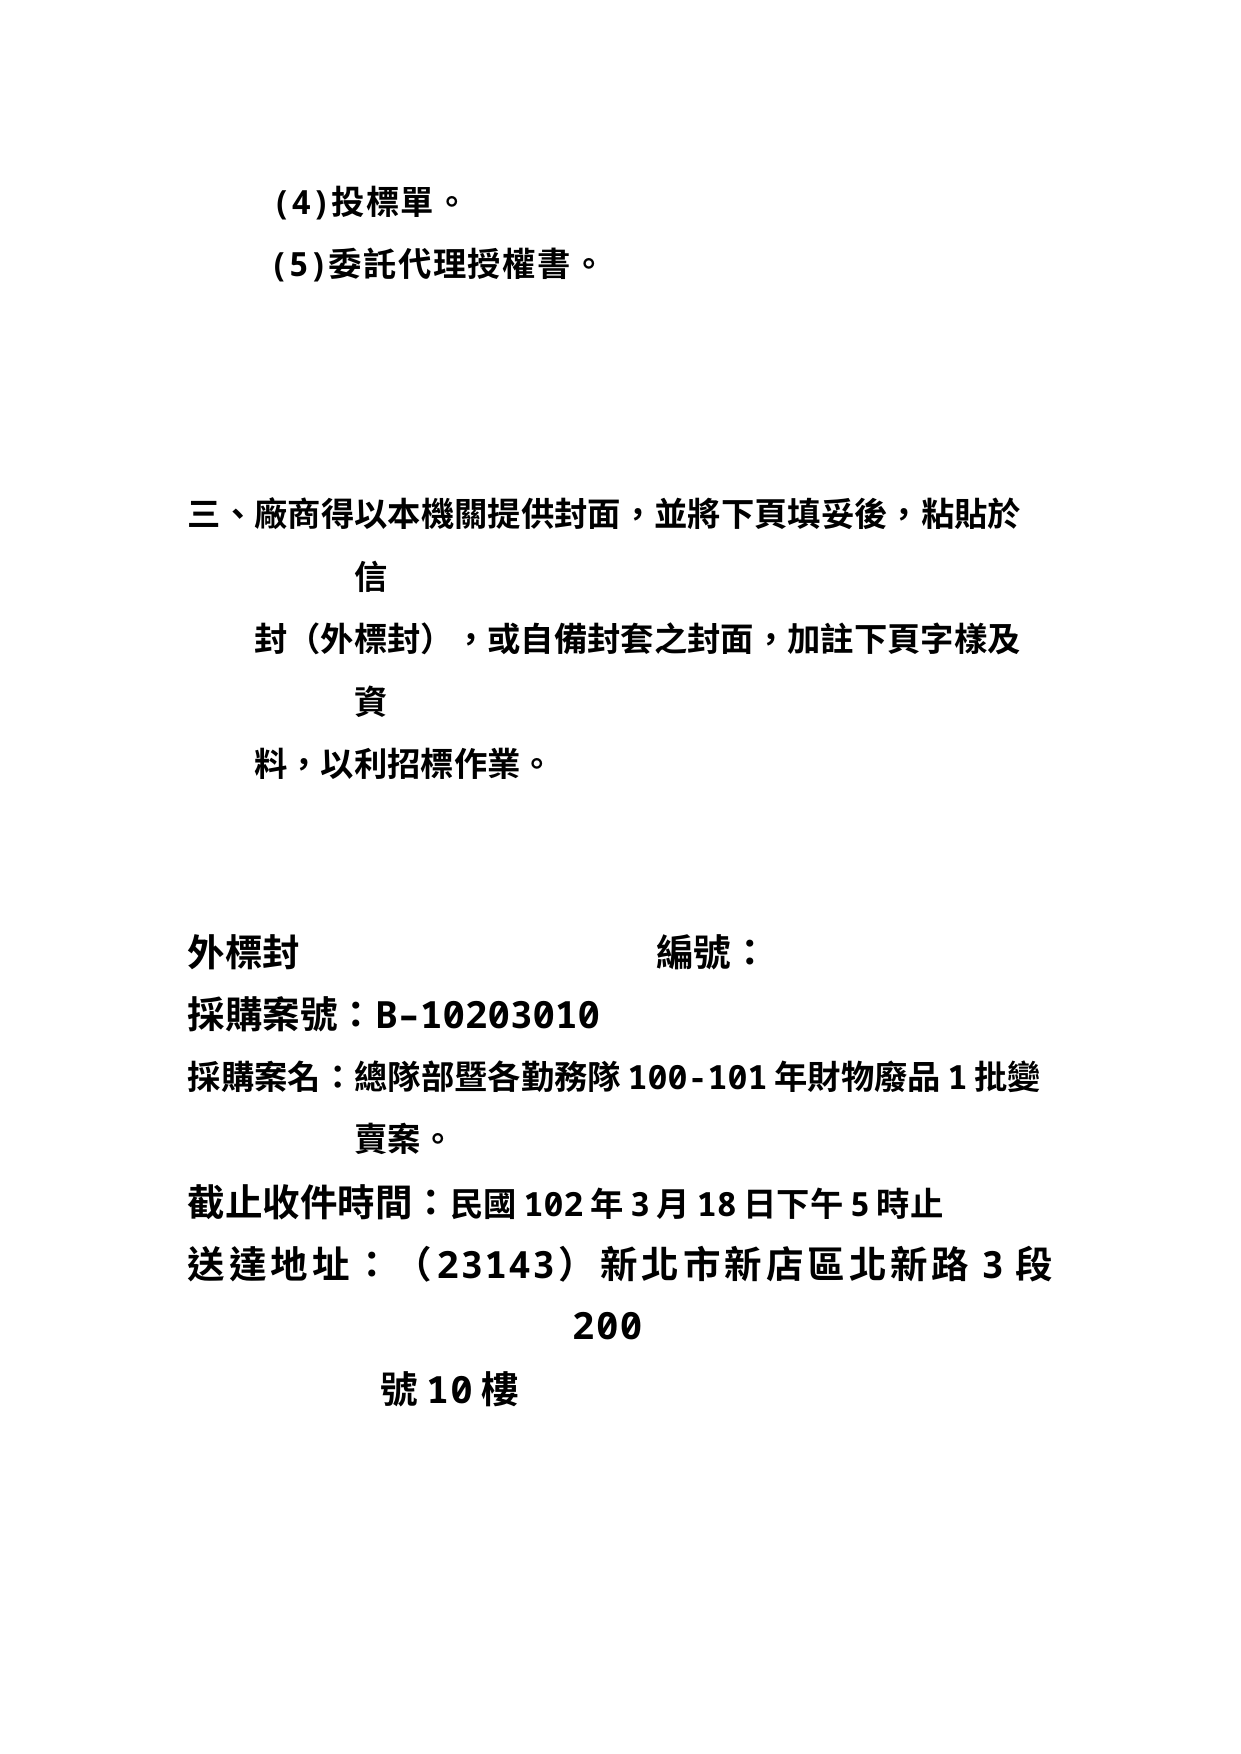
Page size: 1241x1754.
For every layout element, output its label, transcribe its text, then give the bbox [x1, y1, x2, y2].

text 料，以利招標作業。 [254, 721, 1039, 783]
text 外標封 編號： [187, 908, 1039, 971]
text 三、廠商得以本機關提供封面，並將下頁填妥後，粘貼於信 [187, 471, 1039, 596]
text (5)委託代理授權書。 [268, 221, 1053, 283]
text 採購案名：總隊部暨各勤務隊100-101年財物廢品1批變賣案。 [187, 1033, 1053, 1158]
text 採購案號：B–10203010 [187, 971, 1039, 1033]
text 封（外標封），或自備封套之封面，加註下頁字樣及資 [254, 596, 1039, 721]
text (4)投標單。 [187, 158, 1053, 221]
text 號10樓 [380, 1346, 1053, 1408]
text 截止收件時間：民國102年3月18日下午5時止 [187, 1158, 1039, 1221]
text 送達地址：（23143）新北市新店區北新路3段200 [187, 1221, 1053, 1346]
